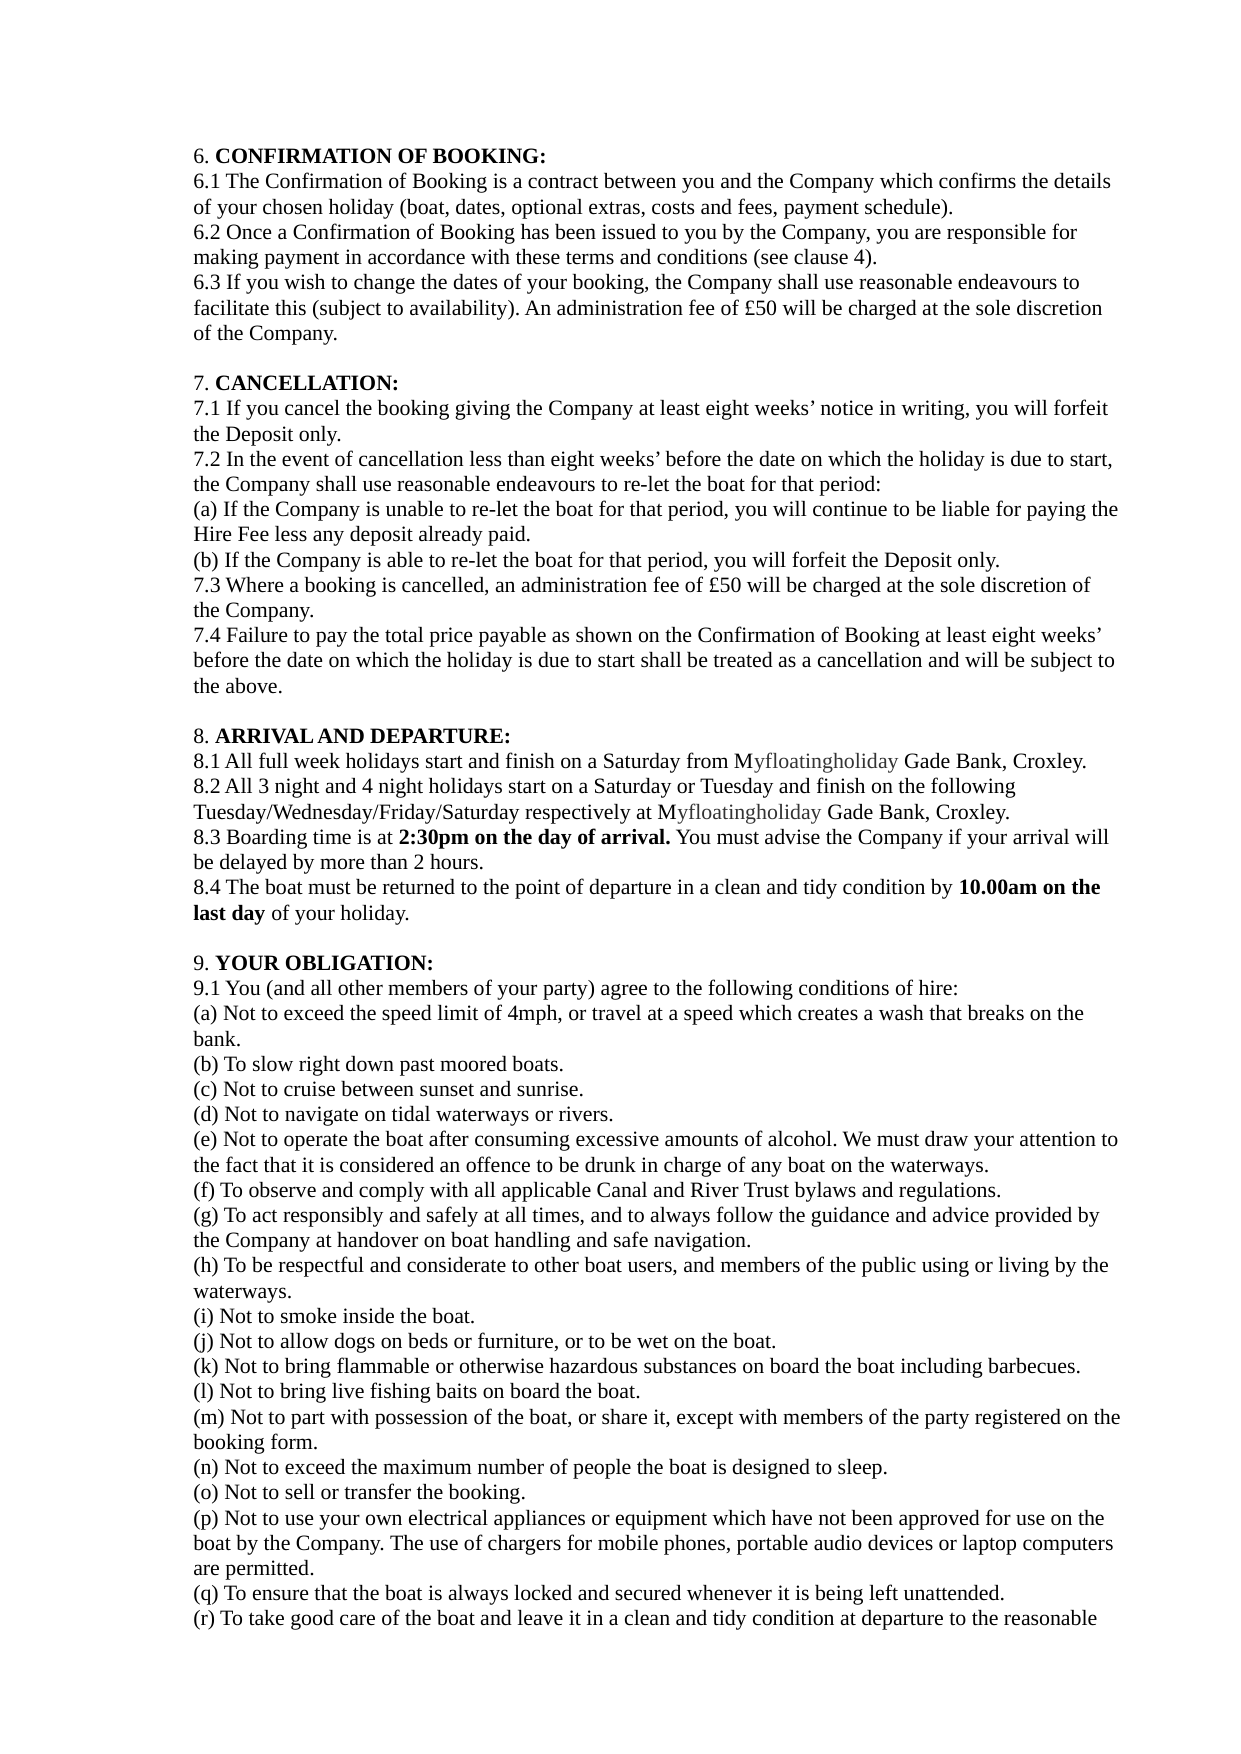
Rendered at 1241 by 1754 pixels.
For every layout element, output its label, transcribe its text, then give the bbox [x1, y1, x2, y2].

list 6. CONFIRMATION OF BOOKING: 6.1 The Confirmation of Booking is a contract between you and the Company which confirms the details of your chosen holiday (boat, dates, optional extras, costs and fees, payment schedule). 6.2 Once a Confirmation of Booking has been issued to you by the Company, you are responsible for making payment in accordance with these terms and conditions (see clause 4). 6.3 If you wish to change the dates of your booking, the Company shall use reasonable endeavours to facilitate this (subject to availability). An administration fee of £50 will be charged at the sole discretion of the Company. 7. CANCELLATION: 7.1 If you cancel the booking giving the Company at least eight weeks’ notice in writing, you will forfeit the Deposit only. 7.2 In the event of cancellation less than eight weeks’ before the date on which the holiday is due to start, the Company shall use reasonable endeavours to re-let the boat for that period: (a) If the Company is unable to re-let the boat for that period, you will continue to be liable for paying the Hire Fee less any deposit already paid. (b) If the Company is able to re-let the boat for that period, you will forfeit the Deposit only. 7.3 Where a booking is cancelled, an administration fee of £50 will be charged at the sole discretion of the Company. 7.4 Failure to pay the total price payable as shown on the Confirmation of Booking at least eight weeks’ before the date on which the holiday is due to start shall be treated as a cancellation and will be subject to the above. 8. ARRIVAL AND DEPARTURE: 8.1 All full week holidays start and finish on a Saturday from Myfloatingholiday Gade Bank, Croxley. 8.2 All 3 night and 4 night holidays start on a Saturday or Tuesday and finish on the following Tuesday/Wednesday/Friday/Saturday respectively at Myfloatingholiday Gade Bank, Croxley. 8.3 Boarding time is at 2:30pm on the day of arrival. You must advise the Company if your arrival will be delayed by more than 2 hours. 8.4 The boat must be returned to the point of departure in a clean and tidy condition by 10.00am on the last day of your holiday. 9. YOUR OBLIGATION: 9.1 You (and all other members of your party) agree to the following conditions of hire: (a) Not to exceed the speed limit of 4mph, or travel at a speed which creates a wash that breaks on the bank. (b) To slow right down past moored boats. (c) Not to cruise between sunset and sunrise. (d) Not to navigate on tidal waterways or rivers. (e) Not to operate the boat after consuming excessive amounts of alcohol. We must draw your attention to the fact that it is considered an offence to be drunk in charge of any boat on the waterways. (f) To observe and comply with all applicable Canal and River Trust bylaws and regulations. (g) To act responsibly and safely at all times, and to always follow the guidance and advice provided by the Company at handover on boat handling and safe navigation. (h) To be respectful and considerate to other boat users, and members of the public using or living by the waterways. (i) Not to smoke inside the boat. (j) Not to allow dogs on beds or furniture, or to be wet on the boat. (k) Not to bring flammable or otherwise hazardous substances on board the boat including barbecues. (l) Not to bring live fishing baits on board the boat. (m) Not to part with possession of the boat, or share it, except with members of the party registered on the booking form. (n) Not to exceed the maximum number of people the boat is designed to sleep. (o) Not to sell or transfer the booking. (p) Not to use your own electrical appliances or equipment which have not been approved for use on the boat by the Company. The use of chargers for mobile phones, portable audio devices or laptop computers are permitted. (q) To ensure that the boat is always locked and secured whenever it is being left unattended. (r) To take good care of the boat and leave it in a clean and tidy condition at departure to the reasonable [156, 118, 1122, 1631]
